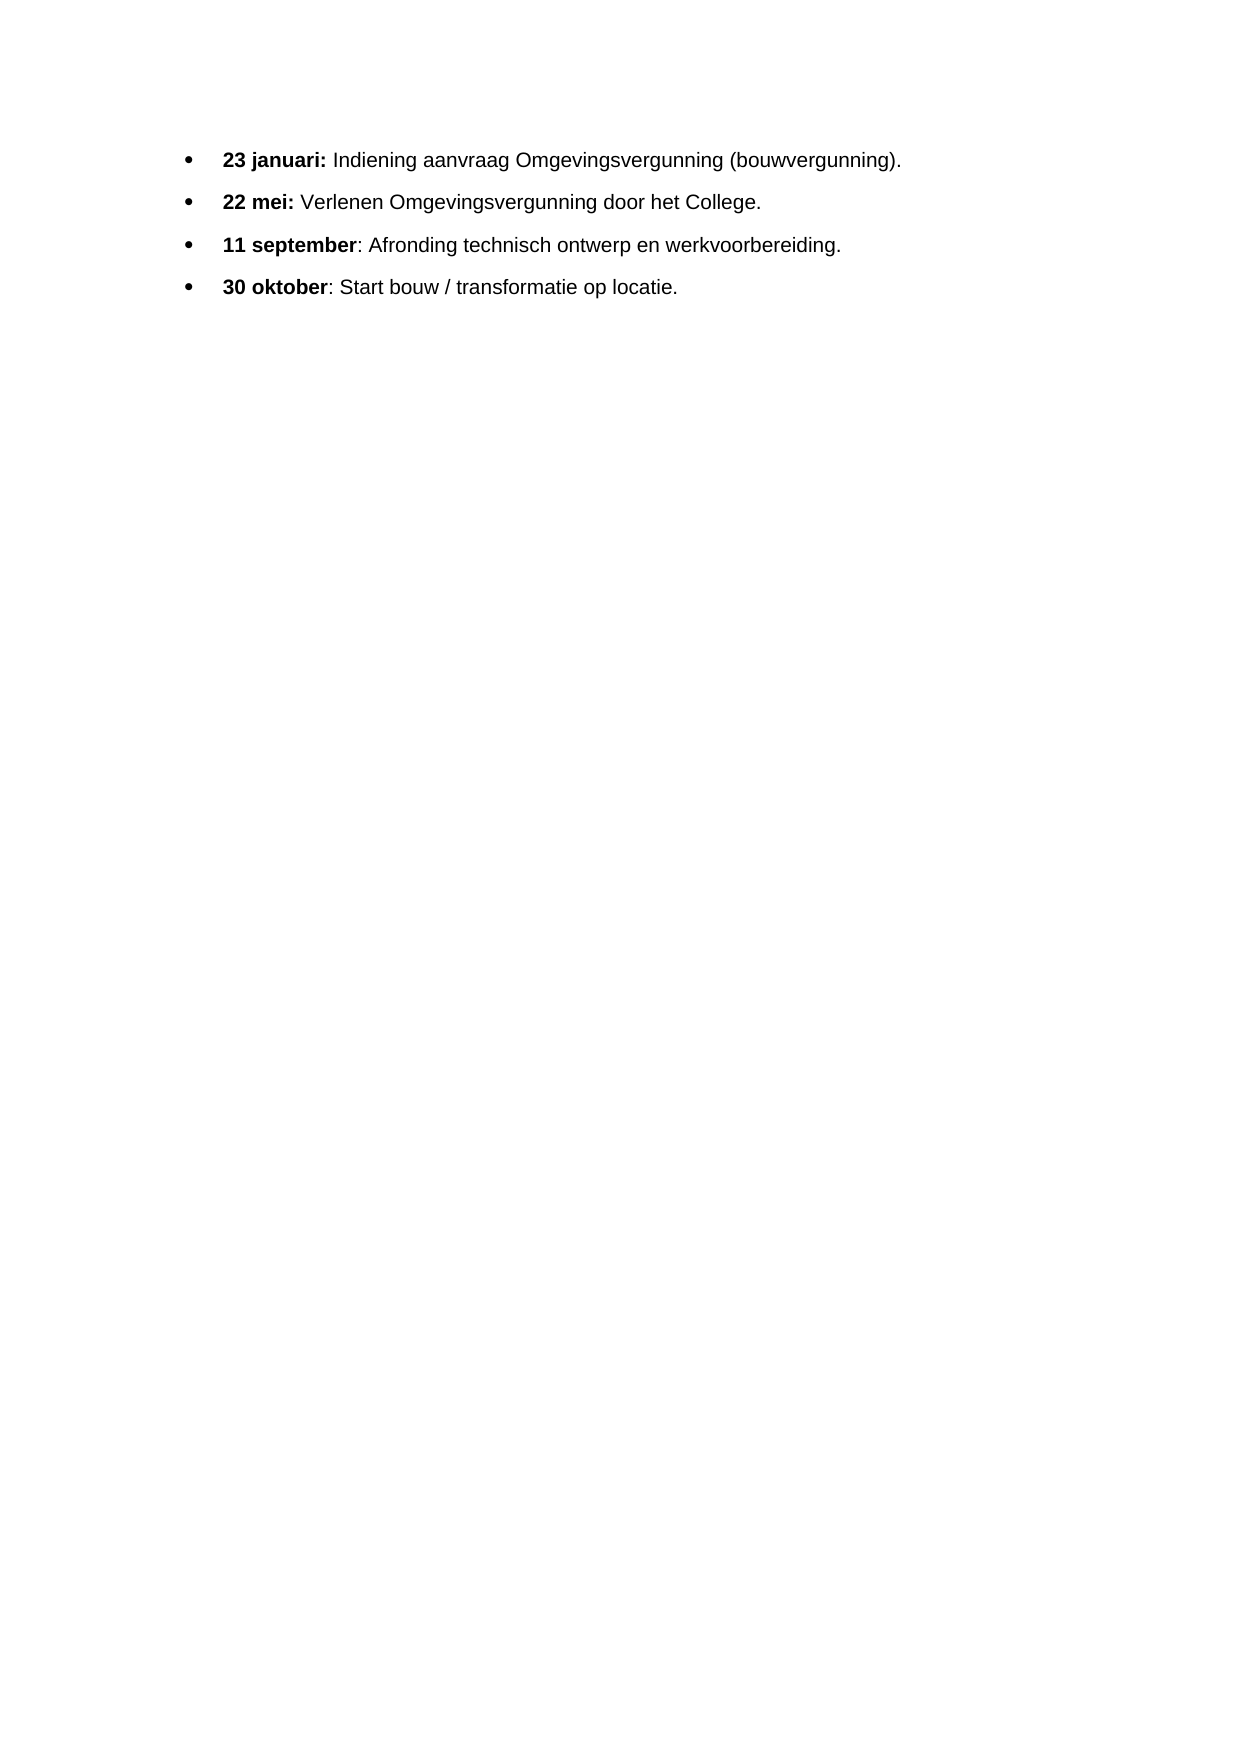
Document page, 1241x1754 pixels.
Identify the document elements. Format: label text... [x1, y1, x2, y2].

list 22 mei: Verlenen Omgevingsvergunning door het College. [185, 190, 1093, 214]
list 23 januari: Indiening aanvraag Omgevingsvergunning (bouwvergunning). [185, 148, 1093, 172]
list 30 oktober: Start bouw / transformatie op locatie. [185, 275, 1093, 299]
list 11 september: Afronding technisch ontwerp en werkvoorbereiding. [185, 232, 1093, 256]
